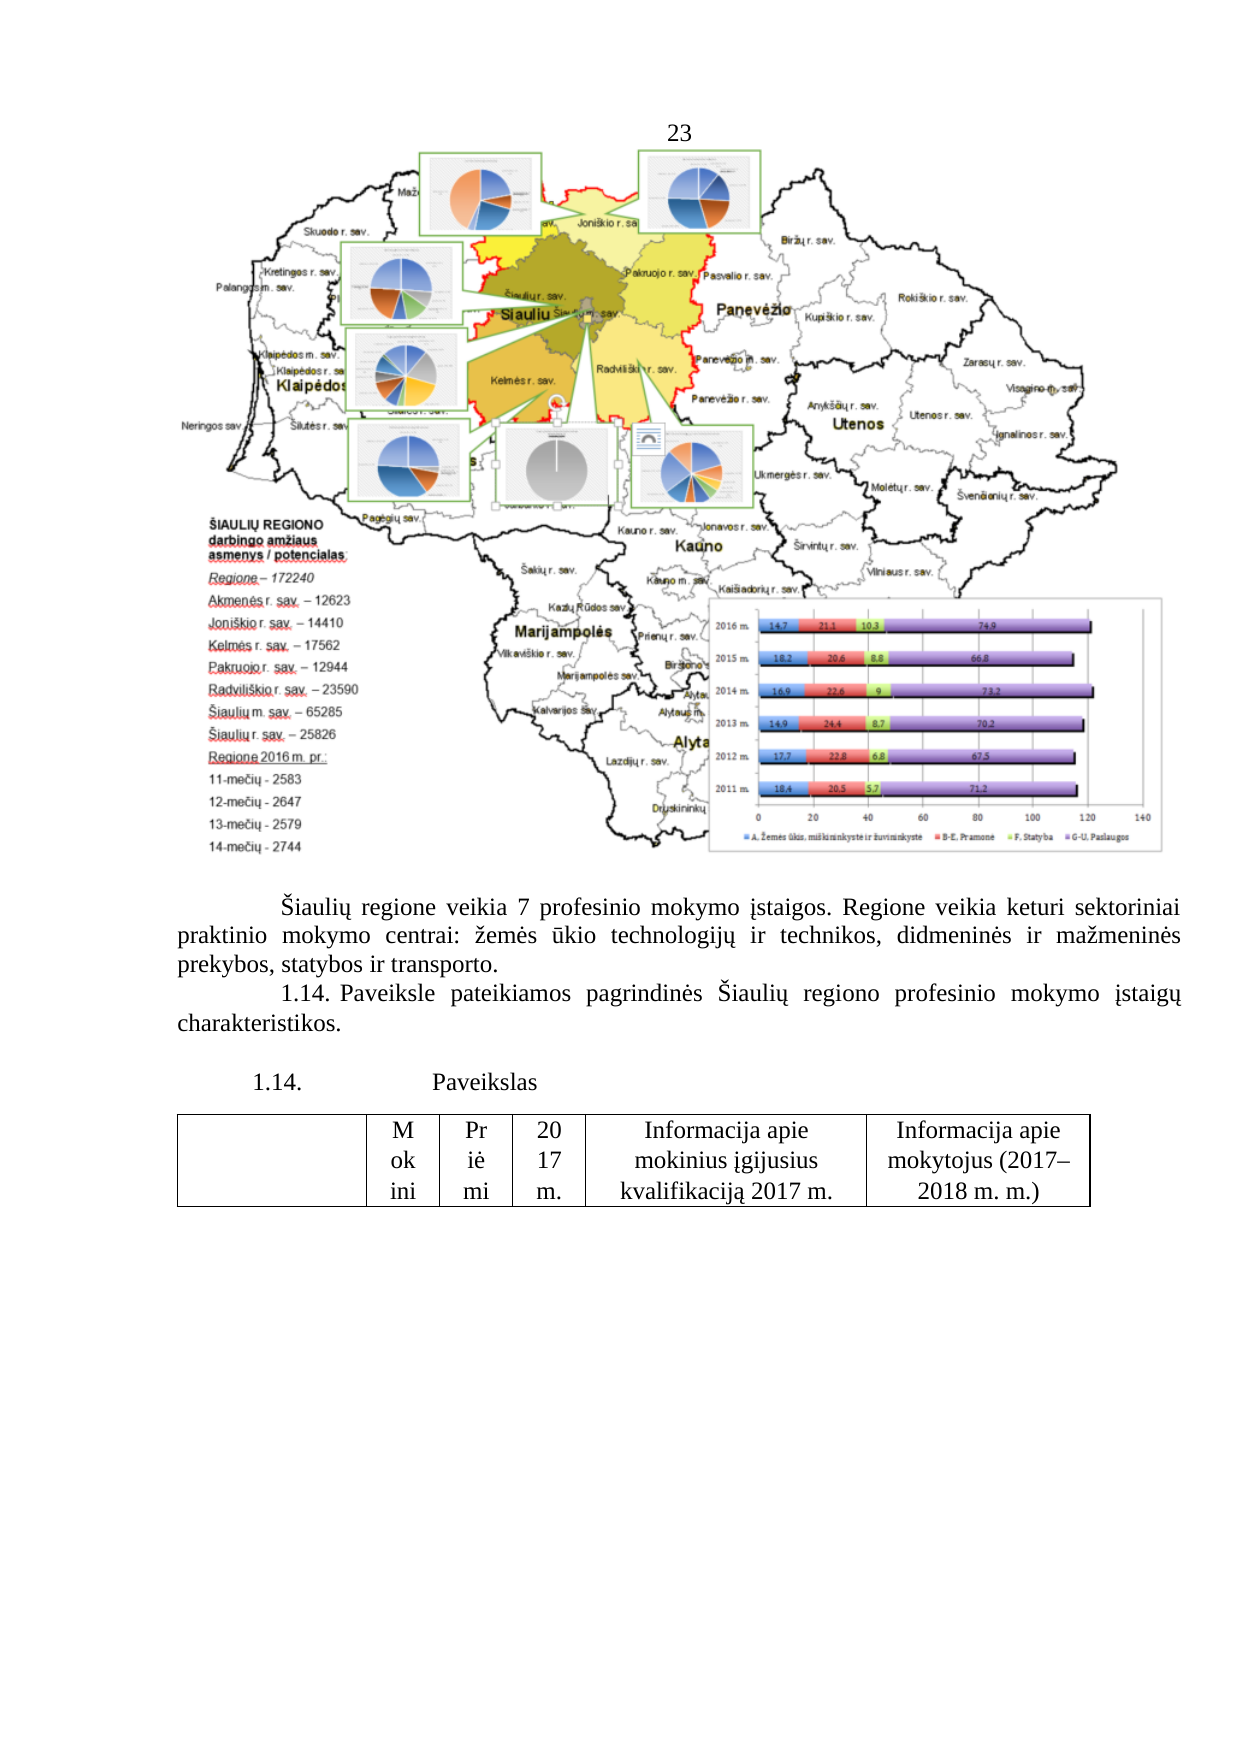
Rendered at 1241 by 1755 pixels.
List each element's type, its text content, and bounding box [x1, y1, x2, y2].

table_header Informacija apie mokinius įgijusius kvalifikaciją 2017 m. [586, 1115, 866, 1206]
table_header Mokini [367, 1115, 439, 1206]
text 1.14. Paveikslas [252, 1067, 1182, 1096]
text Šiaulių regione veikia 7 profesinio mokymo įstaigos. Regione veikia keturi sektoriniai praktinio mokymo centrai: žemės ūkio technologijų ir technikos, didmeninės ir mažmeninės prekybos, statybos ir transporto. [177, 892, 1182, 978]
table_header 2017 m. [513, 1115, 585, 1206]
table_header Informacija apie mokytojus (2017–2018 m. m.) [867, 1115, 1089, 1206]
table_header [178, 1115, 366, 1206]
text 1.14. Paveiksle pateikiamos pagrindinės Šiaulių regiono profesinio mokymo įstaigų charakteristikos. [177, 978, 1182, 1037]
table_header Priėmi [440, 1115, 512, 1206]
